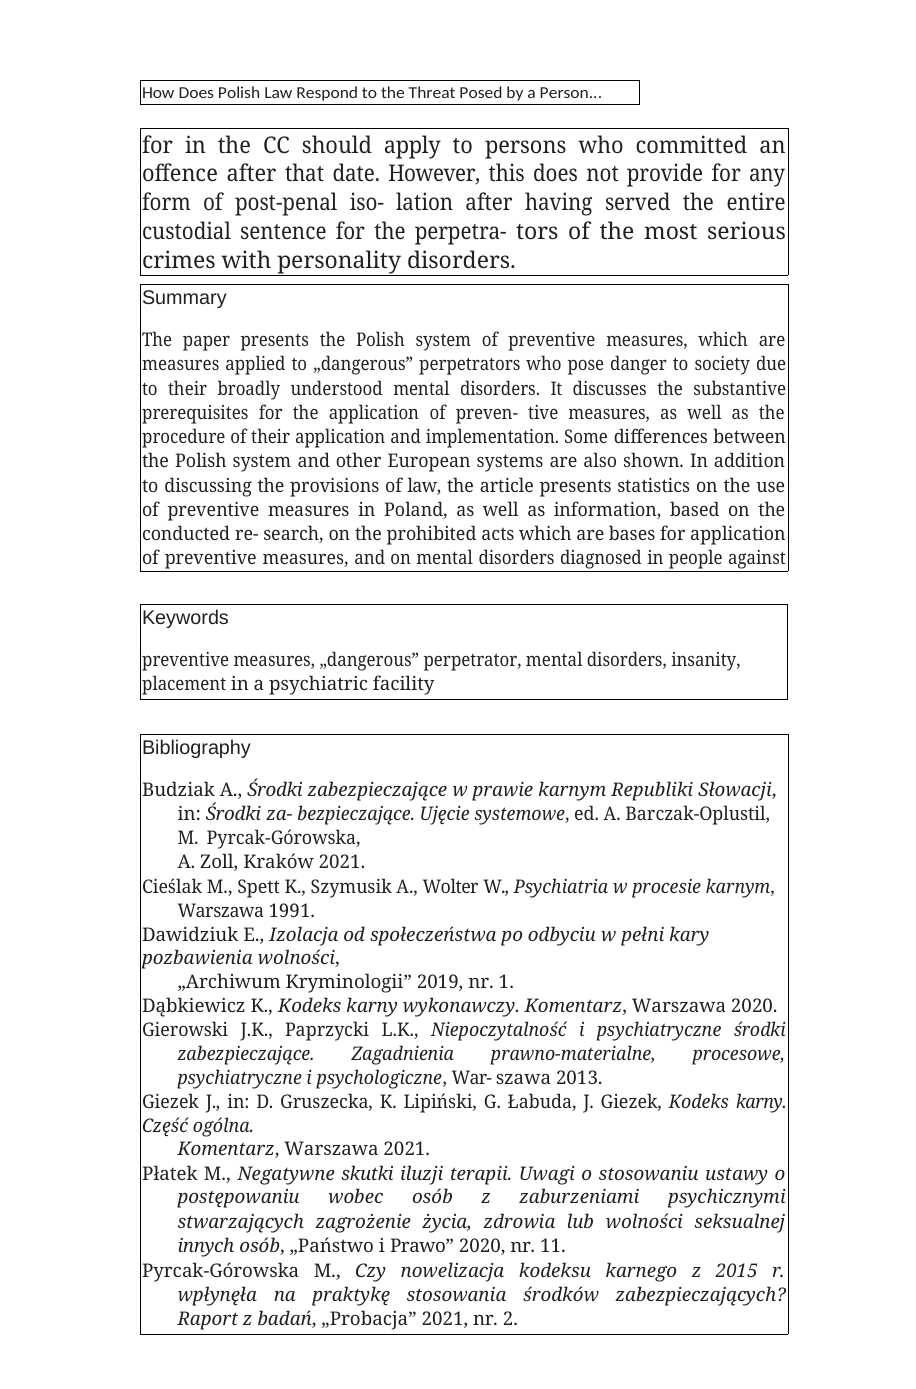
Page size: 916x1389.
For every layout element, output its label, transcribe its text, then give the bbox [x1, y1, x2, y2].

text preventive measures, „dangerous” perpetrator, mental disorders, insanity, placement in a psychiatric facility [142, 647, 787, 696]
text Pyrcak-Górowska M., Czy nowelizacja kodeksu karnego z 2015 r. wpłynęła na praktykę stosowania środków zabezpieczających? Raport z badań, „Probacja” 2021, nr. 2. [142, 1258, 786, 1331]
text Komentarz, Warszawa 2021. [177, 1137, 787, 1161]
text A. Zoll, Kraków 2021. [177, 850, 787, 874]
text Keywords [142, 606, 787, 629]
text „Archiwum Kryminologii” 2019, nr. 1. [177, 969, 787, 993]
text for in the CC should apply to persons who committed an offence after that date. However, this does not provide for any form of post-penal iso- lation after having served the entire custodial sentence for the perpetra- tors of the most serious crimes with personality disorders. [142, 130, 786, 275]
text Płatek M., Negatywne skutki iluzji terapii. Uwagi o stosowaniu ustawy o postępowaniu wobec osób z zaburzeniami psychicznymi stwarzających zagrożenie życia, zdrowia lub wolności seksualnej innych osób, „Państwo i Prawo” 2020, nr. 11. [142, 1161, 786, 1258]
text Dąbkiewicz K., Kodeks karny wykonawczy. Komentarz, Warszawa 2020. [142, 993, 787, 1017]
text Budziak A., Środki zabezpieczające w prawie karnym Republiki Słowacji, in: Środki za- bezpieczające. Ujęcie systemowe, ed. A. Barczak-Oplustil, M. Pyrcak-Górowska, [142, 777, 786, 850]
text Bibliography [142, 736, 787, 759]
text Dawidziuk E., Izolacja od społeczeństwa po odbyciu w pełni kary pozbawienia wolności, [142, 922, 787, 969]
text Summary [142, 286, 787, 309]
text Cieślak M., Spett K., Szymusik A., Wolter W., Psychiatria w procesie karnym, Warszawa 1991. [142, 874, 786, 922]
text Gierowski J.K., Paprzycki L.K., Niepoczytalność i psychiatryczne środki zabezpieczające. Zagadnienia prawno-materialne, procesowe, psychiatryczne i psychologiczne, War- szawa 2013. [142, 1017, 786, 1090]
text How Does Polish Law Respond to the Threat Posed by a Person... [142, 82, 639, 102]
text Giezek J., in: D. Gruszecka, K. Lipiński, G. Łabuda, J. Giezek, Kodeks karny. Część ogólna. [142, 1090, 787, 1137]
text The paper presents the Polish system of preventive measures, which are measures applied to „dangerous” perpetrators who pose danger to society due to their broadly understood mental disorders. It discusses the substantive prerequisites for the application of preven- tive measures, as well as the procedure of their application and implementation. Some differences between the Polish system and other European systems are also shown. In addition to discussing the provisions of law, the article presents statistics on the use of preventive measures in Poland, as well as information, based on the conducted re- search, on the prohibited acts which are bases for application of preventive measures, and on mental disorders diagnosed in people against whom these measures have been implemented. [142, 328, 786, 571]
